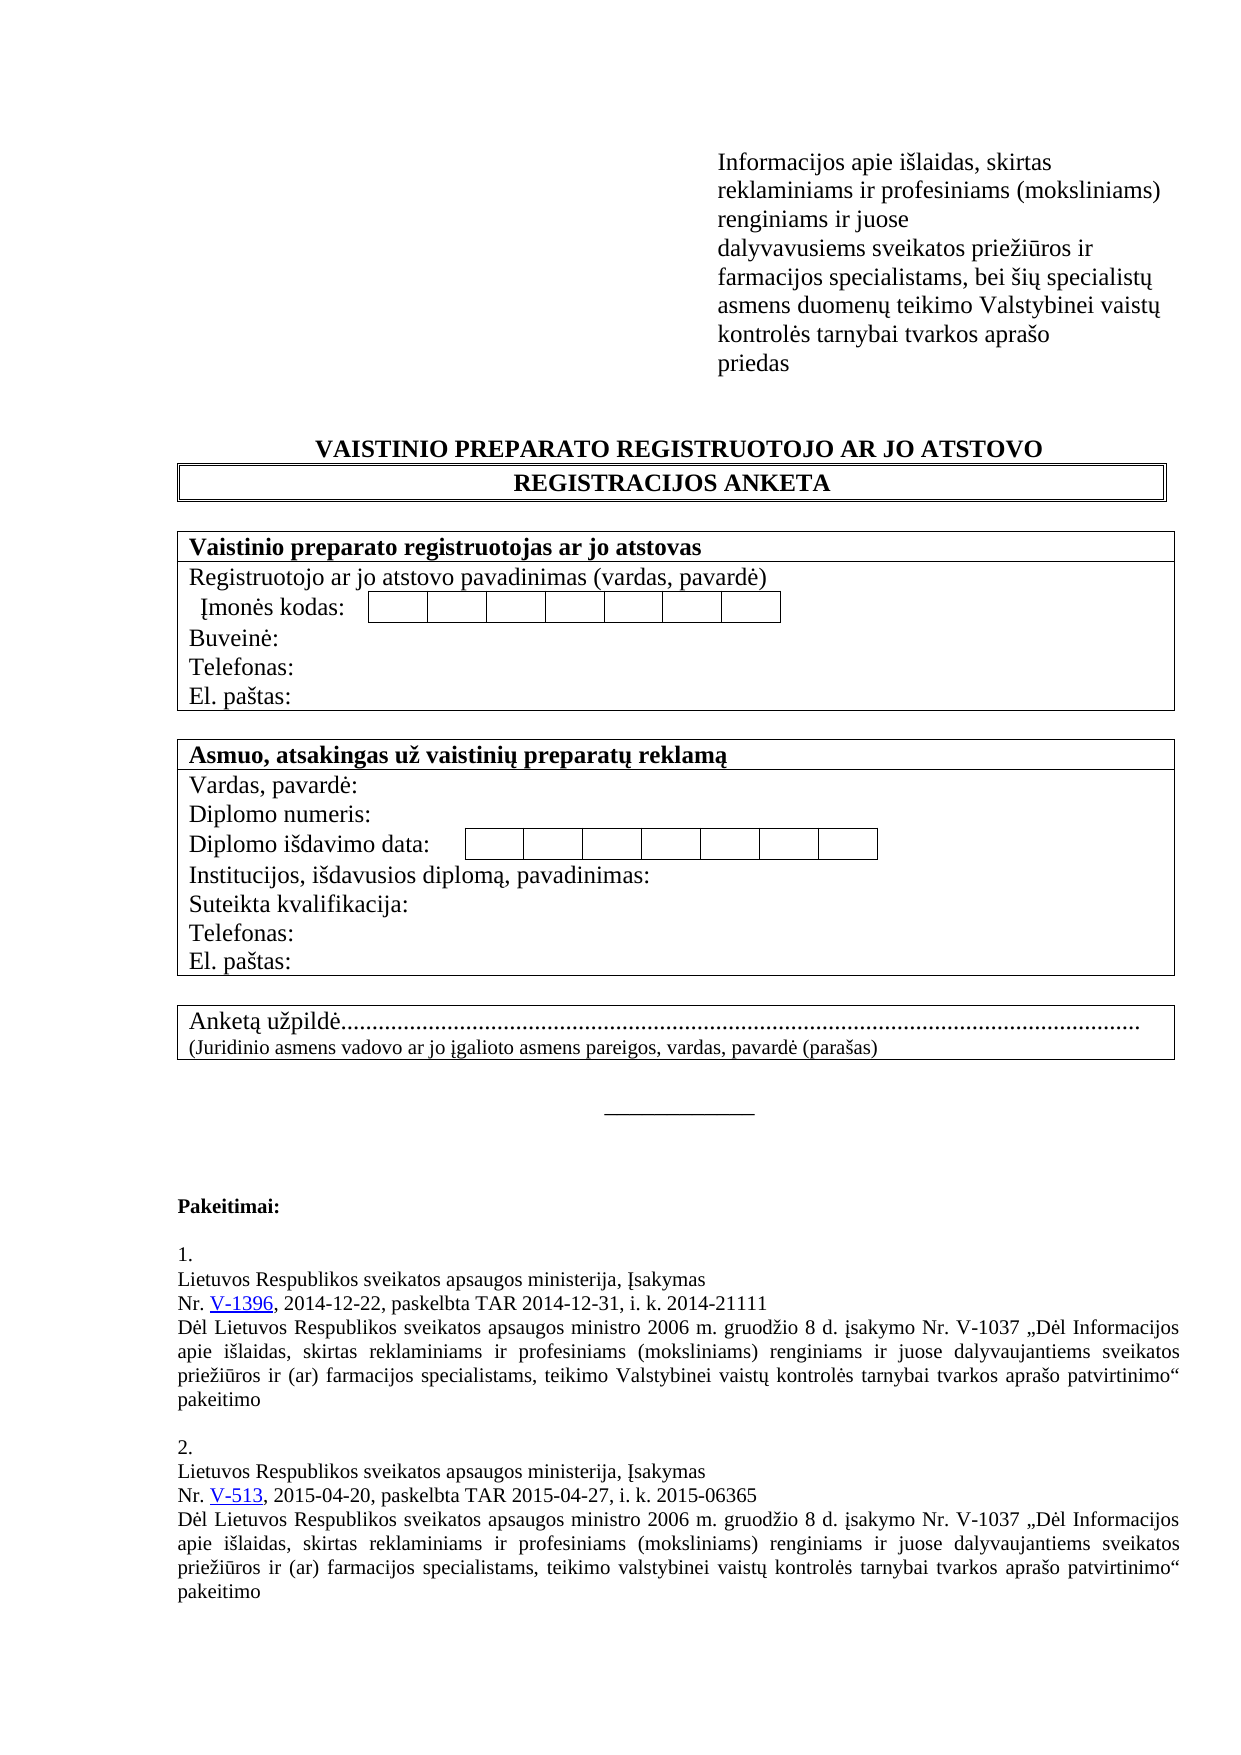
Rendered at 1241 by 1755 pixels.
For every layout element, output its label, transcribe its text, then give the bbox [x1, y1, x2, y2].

text Dėl Lietuvos Respublikos sveikatos apsaugos ministro 2006 m. gruodžio 8 d. įsakymo Nr. V-1037 „Dėl Informacijos apie išlaidas, skirtas reklaminiams ir profesiniams (moksliniams) renginiams ir juose dalyvaujantiems sveikatos priežiūros ir (ar) farmacijos specialistams, teikimo valstybinei vaistų kontrolės tarnybai tvarkos aprašo patvirtinimo“ pakeitimo [177, 1507, 1181, 1603]
table_header [369, 592, 427, 622]
text Lietuvos Respublikos sveikatos apsaugos ministerija, Įsakymas [177, 1266, 1181, 1291]
text 2. [177, 1435, 1181, 1459]
table_header [642, 829, 700, 859]
table_cell Registruotojo ar jo atstovo pavadinimas (vardas, pavardė) Buveinė: Telefonas: El. paštas: [178, 562, 1174, 709]
text Nr. V-513, 2015-04-20, paskelbta TAR 2015-04-27, i. k. 2015-06365 [177, 1483, 1181, 1507]
text VAISTINIO PREPARATO REGISTRUOTOJO AR JO ATSTOVO [177, 434, 1181, 463]
text dalyvavusiems sveikatos priežiūros ir farmacijos specialistams, bei šių specialistų asmens duomenų teikimo Valstybinei vaistų kontrolės tarnybai tvarkos aprašo [717, 233, 1181, 348]
table_header [546, 592, 604, 622]
table_header [819, 829, 877, 859]
text Pakeitimai: [177, 1194, 1181, 1218]
table_header [722, 592, 780, 622]
table_header Įmonės kodas: [189, 591, 368, 622]
table_header [524, 829, 582, 859]
table_header [583, 829, 641, 859]
text ____________ [177, 1089, 1181, 1117]
table_header [428, 592, 486, 622]
text Dėl Lietuvos Respublikos sveikatos apsaugos ministro 2006 m. gruodžio 8 d. įsakymo Nr. V-1037 „Dėl Informacijos apie išlaidas, skirtas reklaminiams ir profesiniams (moksliniams) renginiams ir juose dalyvaujantiems sveikatos priežiūros ir (ar) farmacijos specialistams, teikimo Valstybinei vaistų kontrolės tarnybai tvarkos aprašo patvirtinimo“ pakeitimo [177, 1314, 1181, 1411]
text REGISTRACIJOS ANKETA [180, 466, 1163, 499]
table_header Anketą užpildė................................................................................................................................ (Juridinio asmens vadovo ar jo įgalioto asmens pareigos, vardas, pavardė (parašas) [178, 1006, 1174, 1059]
table_header Diplomo išdavimo data: [189, 828, 465, 859]
text Nr. V-1396, 2014-12-22, paskelbta TAR 2014-12-31, i. k. 2014-21111 [177, 1291, 1181, 1314]
table_header [760, 829, 818, 859]
table_header [701, 829, 759, 859]
table_header Asmuo, atsakingas už vaistinių preparatų reklamą [178, 740, 1174, 769]
table_header [663, 592, 721, 622]
table_cell Vardas, pavardė: Diplomo numeris: Institucijos, išdavusios diplomą, pavadinimas: Suteikta kvalifikacija: Telefonas: El. paštas: [178, 770, 1174, 975]
table_header [605, 592, 662, 622]
text 1. [177, 1242, 1181, 1266]
text Informacijos apie išlaidas, skirtas reklaminiams ir profesiniams (moksliniams) renginiams ir juose [717, 147, 1181, 233]
table_header [487, 592, 545, 622]
text Lietuvos Respublikos sveikatos apsaugos ministerija, Įsakymas [177, 1459, 1181, 1483]
text priedas [717, 348, 1181, 377]
table_header [466, 829, 523, 859]
table_header Vaistinio preparato registruotojas ar jo atstovas [178, 532, 1174, 561]
